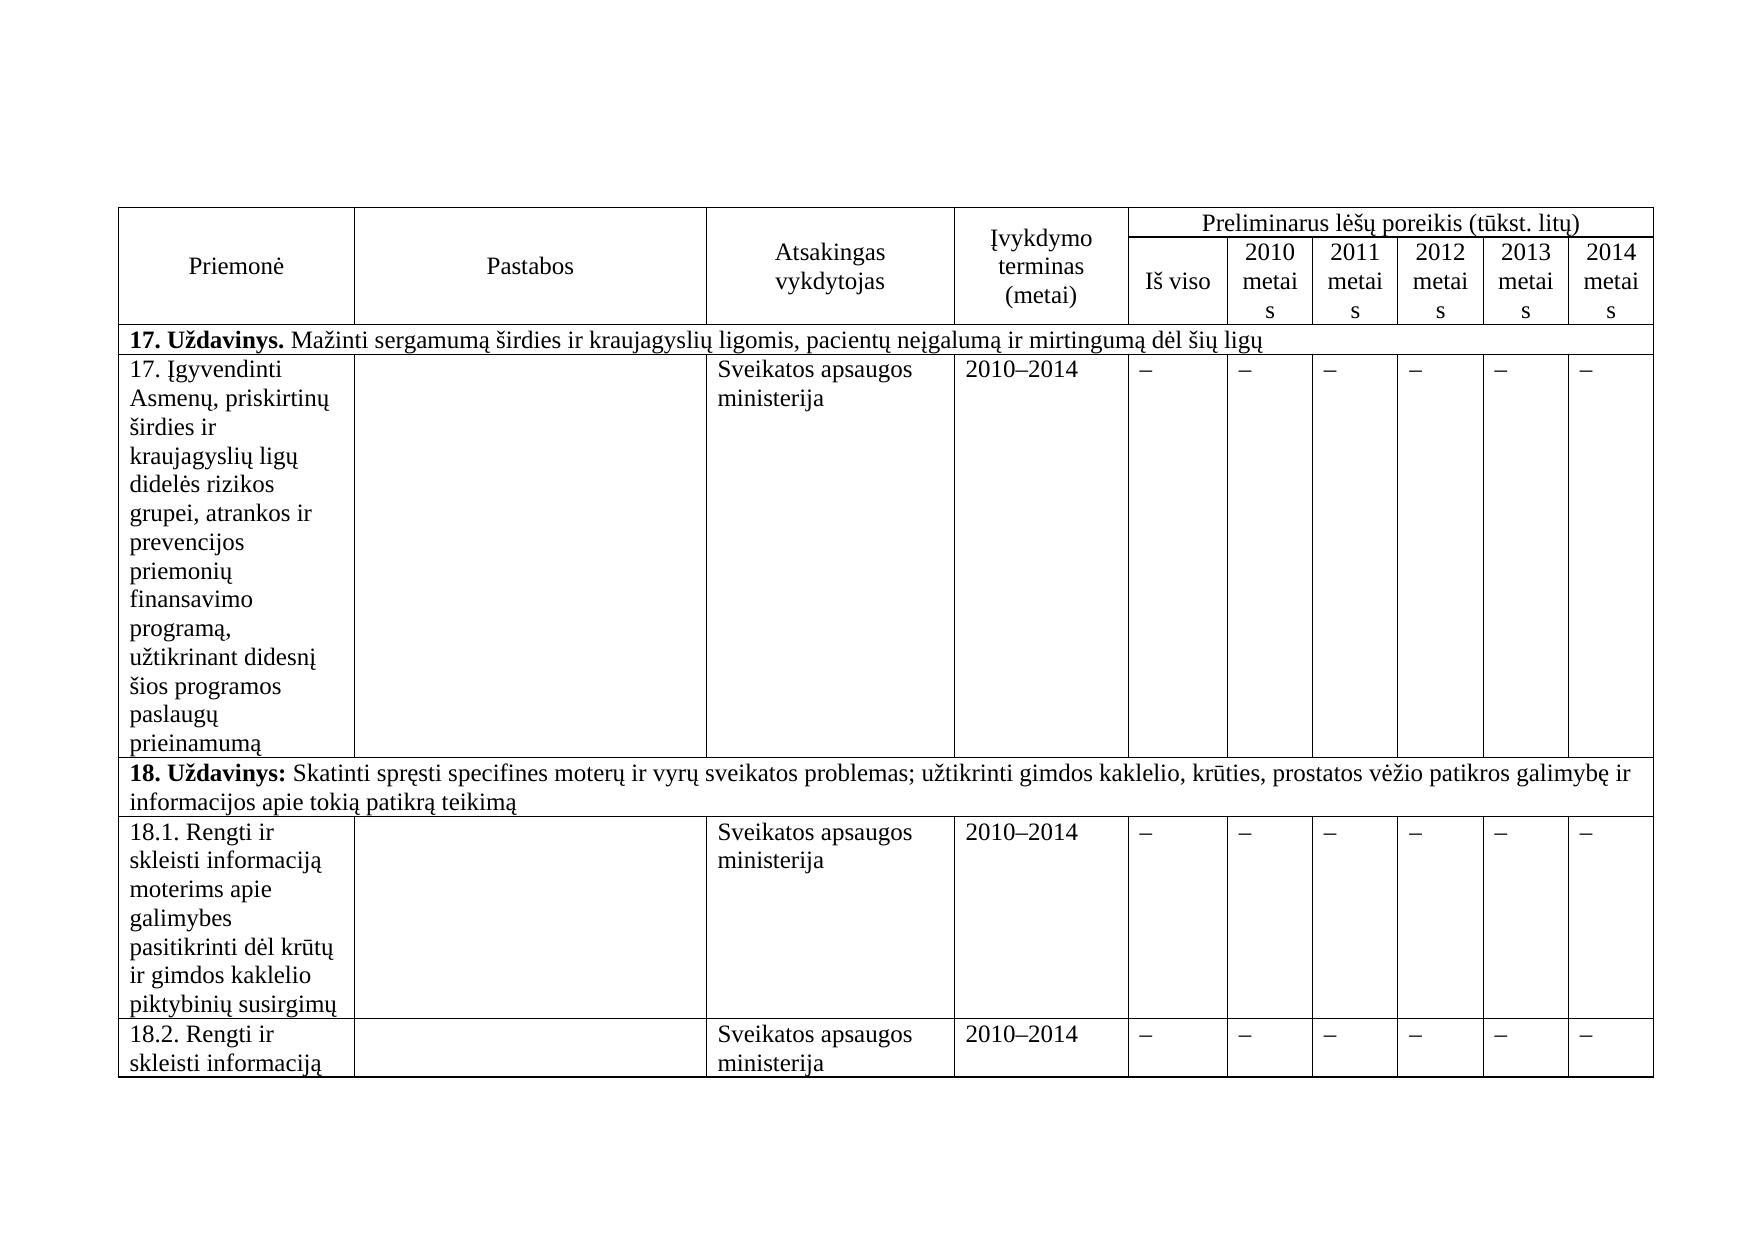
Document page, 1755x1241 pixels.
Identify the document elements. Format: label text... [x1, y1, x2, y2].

table_cell 2010 metais [1228, 238, 1312, 324]
table_cell – [1313, 1019, 1397, 1076]
table_cell 18.2. Rengti ir skleisti informaciją [119, 1019, 354, 1076]
table_cell – [1313, 817, 1397, 1018]
table_cell – [1569, 1019, 1653, 1076]
table_cell Sveikatos apsaugos ministerija [707, 817, 954, 1018]
table_cell Iš viso [1129, 238, 1227, 324]
table_cell – [1569, 355, 1653, 757]
table_cell – [1129, 817, 1227, 1018]
table_header Pastabos [355, 208, 706, 324]
table_header Preliminarus lėšų poreikis (tūkst. litų) [1129, 208, 1653, 236]
table_cell 2010–2014 [955, 817, 1128, 1018]
table_cell – [1228, 355, 1312, 757]
table_cell – [1129, 1019, 1227, 1076]
table_header Priemonė [119, 208, 354, 324]
table_cell 18.1. Rengti ir skleisti informaciją moterims apie galimybes pasitikrinti dėl krūtų ir gimdos kaklelio piktybinių susirgimų [119, 817, 354, 1018]
table_header Įvykdymo terminas (metai) [955, 208, 1128, 324]
table_cell 2012 metais [1398, 238, 1483, 324]
table_cell [355, 355, 706, 757]
table_cell 2013 metais [1484, 238, 1568, 324]
table_cell – [1228, 1019, 1312, 1076]
table_cell 17. Įgyvendinti Asmenų, priskirtinų širdies ir kraujagyslių ligų didelės rizikos grupei, atrankos ir prevencijos priemonių finansavimo programą, užtikrinant didesnį šios programos paslaugų prieinamumą [119, 355, 354, 757]
table_cell – [1484, 817, 1568, 1018]
table_cell – [1398, 355, 1483, 757]
table_cell 2010–2014 [955, 355, 1128, 757]
table_cell – [1484, 1019, 1568, 1076]
table_cell 17. Uždavinys. Mažinti sergamumą širdies ir kraujagyslių ligomis, pacientų neįgalumą ir mirtingumą dėl šių ligų [119, 325, 1653, 353]
table_cell 18. Uždavinys: Skatinti spręsti specifines moterų ir vyrų sveikatos problemas; užtikrinti gimdos kaklelio, krūties, prostatos vėžio patikros galimybę ir informacijos apie tokią patikrą teikimą [119, 758, 1653, 816]
table_header Atsakingas vykdytojas [707, 208, 954, 324]
table_cell – [1398, 1019, 1483, 1076]
table_cell 2010–2014 [955, 1019, 1128, 1076]
table_cell [355, 817, 706, 1018]
table_cell [355, 1019, 706, 1076]
table_cell – [1129, 355, 1227, 757]
table_cell – [1228, 817, 1312, 1018]
table_cell – [1569, 817, 1653, 1018]
table_cell Sveikatos apsaugos ministerija [707, 355, 954, 757]
table_cell Sveikatos apsaugos ministerija [707, 1019, 954, 1076]
table_cell – [1484, 355, 1568, 757]
table_cell – [1398, 817, 1483, 1018]
table_cell – [1313, 355, 1397, 757]
table_cell 2011 metais [1313, 238, 1397, 324]
table_cell 2014 metais [1569, 238, 1653, 324]
